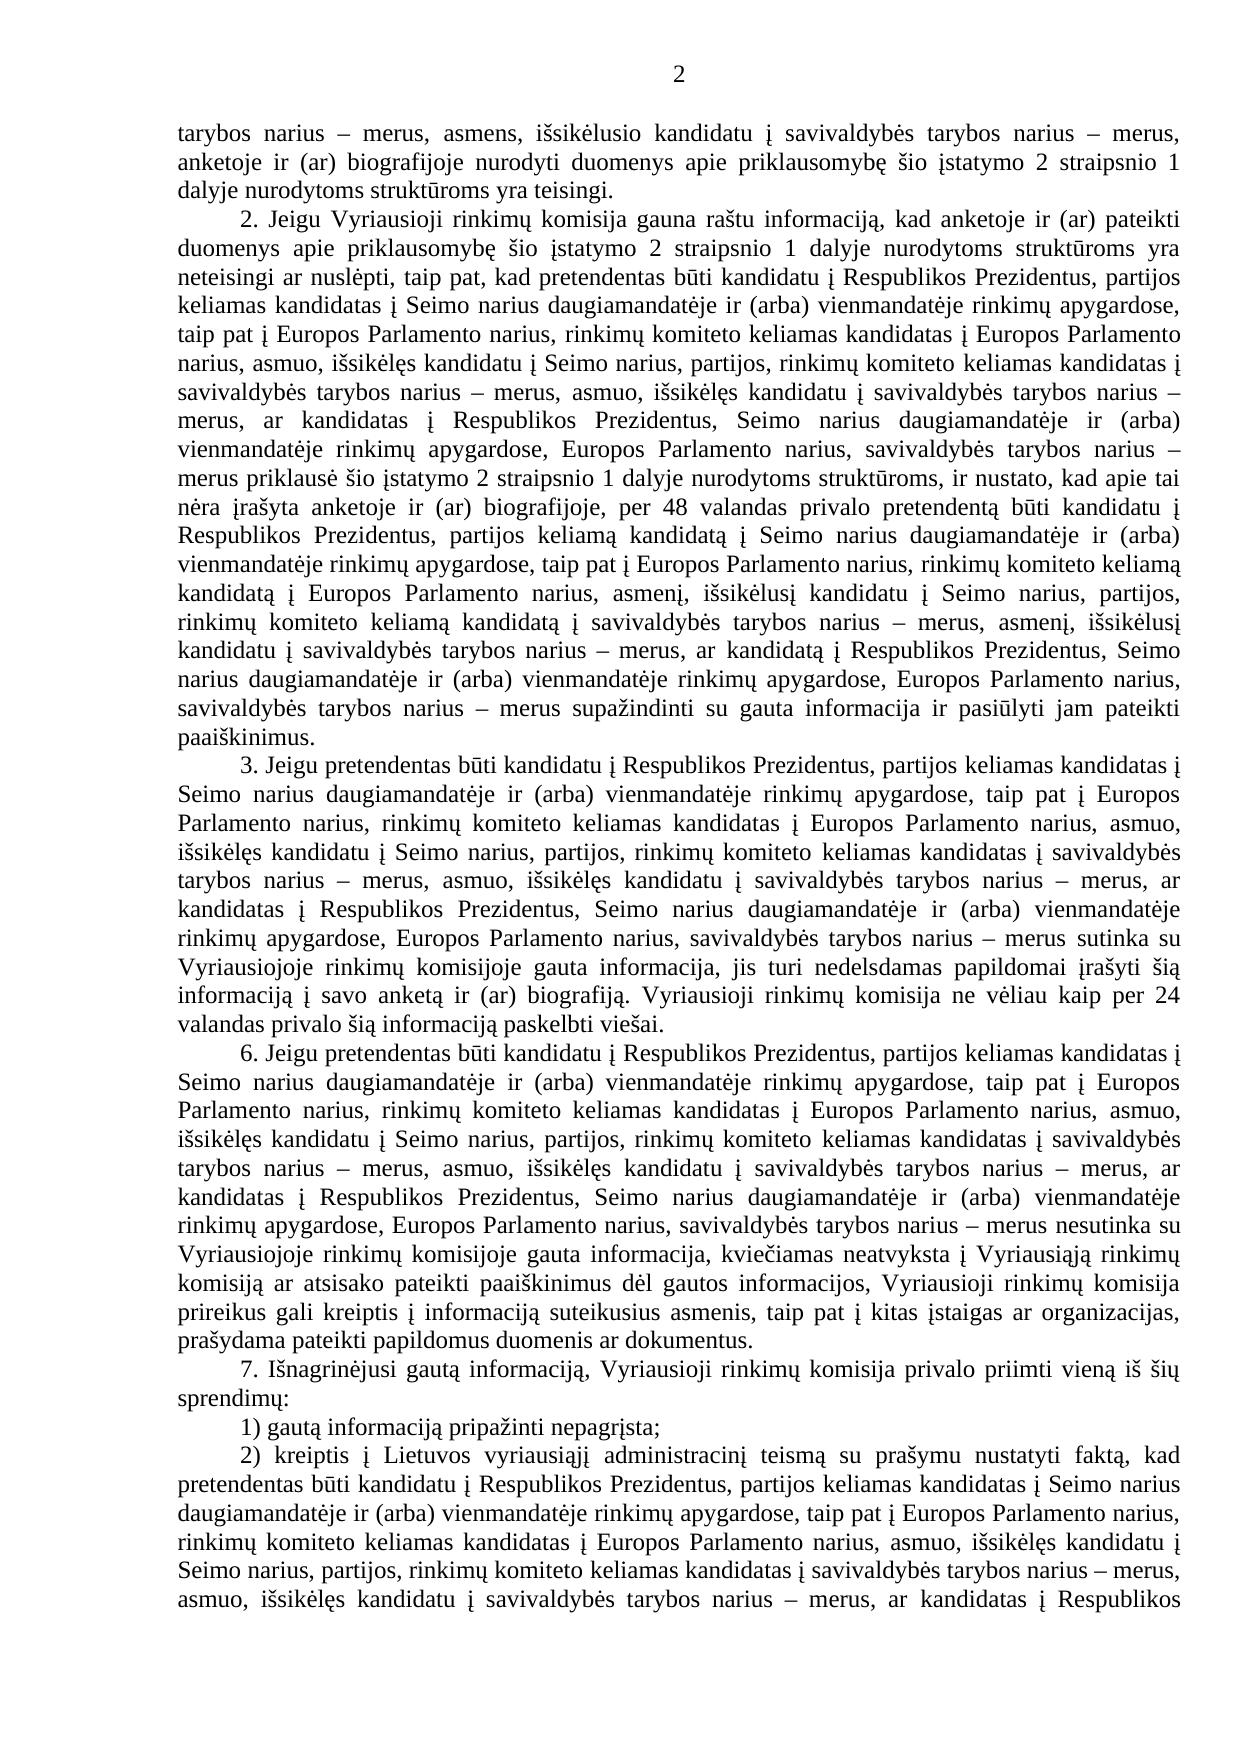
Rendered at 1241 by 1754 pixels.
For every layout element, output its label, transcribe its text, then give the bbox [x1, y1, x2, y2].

text 7. Išnagrinėjusi gautą informaciją, Vyriausioji rinkimų komisija privalo priimti vieną iš šių sprendimų: [177, 1354, 1181, 1412]
text 2) kreiptis į Lietuvos vyriausiąjį administracinį teismą su prašymu nustatyti faktą, kad pretendentas būti kandidatu į Respublikos Prezidentus, partijos keliamas kandidatas į Seimo narius daugiamandatėje ir (arba) vienmandatėje rinkimų apygardose, taip pat į Europos Parlamento narius, rinkimų komiteto keliamas kandidatas į Europos Parlamento narius, asmuo, išsikėlęs kandidatu į Seimo narius, partijos, rinkimų komiteto keliamas kandidatas į savivaldybės tarybos narius – merus, asmuo, išsikėlęs kandidatu į savivaldybės tarybos narius – merus, ar kandidatas į Respublikos [177, 1441, 1181, 1613]
text 6. Jeigu pretendentas būti kandidatu į Respublikos Prezidentus, partijos keliamas kandidatas į Seimo narius daugiamandatėje ir (arba) vienmandatėje rinkimų apygardose, taip pat į Europos Parlamento narius, rinkimų komiteto keliamas kandidatas į Europos Parlamento narius, asmuo, išsikėlęs kandidatu į Seimo narius, partijos, rinkimų komiteto keliamas kandidatas į savivaldybės tarybos narius – merus, asmuo, išsikėlęs kandidatu į savivaldybės tarybos narius – merus, ar kandidatas į Respublikos Prezidentus, Seimo narius daugiamandatėje ir (arba) vienmandatėje rinkimų apygardose, Europos Parlamento narius, savivaldybės tarybos narius – merus nesutinka su Vyriausiojoje rinkimų komisijoje gauta informacija, kviečiamas neatvyksta į Vyriausiąją rinkimų komisiją ar atsisako pateikti paaiškinimus dėl gautos informacijos, Vyriausioji rinkimų komisija prireikus gali kreiptis į informaciją suteikusius asmenis, taip pat į kitas įstaigas ar organizacijas, prašydama pateikti papildomus duomenis ar dokumentus. [177, 1038, 1181, 1354]
text 2. Jeigu Vyriausioji rinkimų komisija gauna raštu informaciją, kad anketoje ir (ar) pateikti duomenys apie priklausomybę šio įstatymo 2 straipsnio 1 dalyje nurodytoms struktūroms yra neteisingi ar nuslėpti, taip pat, kad pretendentas būti kandidatu į Respublikos Prezidentus, partijos keliamas kandidatas į Seimo narius daugiamandatėje ir (arba) vienmandatėje rinkimų apygardose, taip pat į Europos Parlamento narius, rinkimų komiteto keliamas kandidatas į Europos Parlamento narius, asmuo, išsikėlęs kandidatu į Seimo narius, partijos, rinkimų komiteto keliamas kandidatas į savivaldybės tarybos narius – merus, asmuo, išsikėlęs kandidatu į savivaldybės tarybos narius – merus, ar kandidatas į Respublikos Prezidentus, Seimo narius daugiamandatėje ir (arba) vienmandatėje rinkimų apygardose, Europos Parlamento narius, savivaldybės tarybos narius – merus priklausė šio įstatymo 2 straipsnio 1 dalyje nurodytoms struktūroms, ir nustato, kad apie tai nėra įrašyta anketoje ir (ar) biografijoje, per 48 valandas privalo pretendentą būti kandidatu į Respublikos Prezidentus, partijos keliamą kandidatą į Seimo narius daugiamandatėje ir (arba) vienmandatėje rinkimų apygardose, taip pat į Europos Parlamento narius, rinkimų komiteto keliamą kandidatą į Europos Parlamento narius, asmenį, išsikėlusį kandidatu į Seimo narius, partijos, rinkimų komiteto keliamą kandidatą į savivaldybės tarybos narius – merus, asmenį, išsikėlusį kandidatu į savivaldybės tarybos narius – merus, ar kandidatą į Respublikos Prezidentus, Seimo narius daugiamandatėje ir (arba) vienmandatėje rinkimų apygardose, Europos Parlamento narius, savivaldybės tarybos narius – merus supažindinti su gauta informacija ir pasiūlyti jam pateikti paaiškinimus. [177, 204, 1181, 751]
text 3. Jeigu pretendentas būti kandidatu į Respublikos Prezidentus, partijos keliamas kandidatas į Seimo narius daugiamandatėje ir (arba) vienmandatėje rinkimų apygardose, taip pat į Europos Parlamento narius, rinkimų komiteto keliamas kandidatas į Europos Parlamento narius, asmuo, išsikėlęs kandidatu į Seimo narius, partijos, rinkimų komiteto keliamas kandidatas į savivaldybės tarybos narius – merus, asmuo, išsikėlęs kandidatu į savivaldybės tarybos narius – merus, ar kandidatas į Respublikos Prezidentus, Seimo narius daugiamandatėje ir (arba) vienmandatėje rinkimų apygardose, Europos Parlamento narius, savivaldybės tarybos narius – merus sutinka su Vyriausiojoje rinkimų komisijoje gauta informacija, jis turi nedelsdamas papildomai įrašyti šią informaciją į savo anketą ir (ar) biografiją. Vyriausioji rinkimų komisija ne vėliau kaip per 24 valandas privalo šią informaciją paskelbti viešai. [177, 751, 1181, 1038]
text tarybos narius – merus, asmens, išsikėlusio kandidatu į savivaldybės tarybos narius – merus, anketoje ir (ar) biografijoje nurodyti duomenys apie priklausomybę šio įstatymo 2 straipsnio 1 dalyje nurodytoms struktūroms yra teisingi. [177, 118, 1181, 204]
text 1) gautą informaciją pripažinti nepagrįsta; [177, 1412, 1181, 1441]
